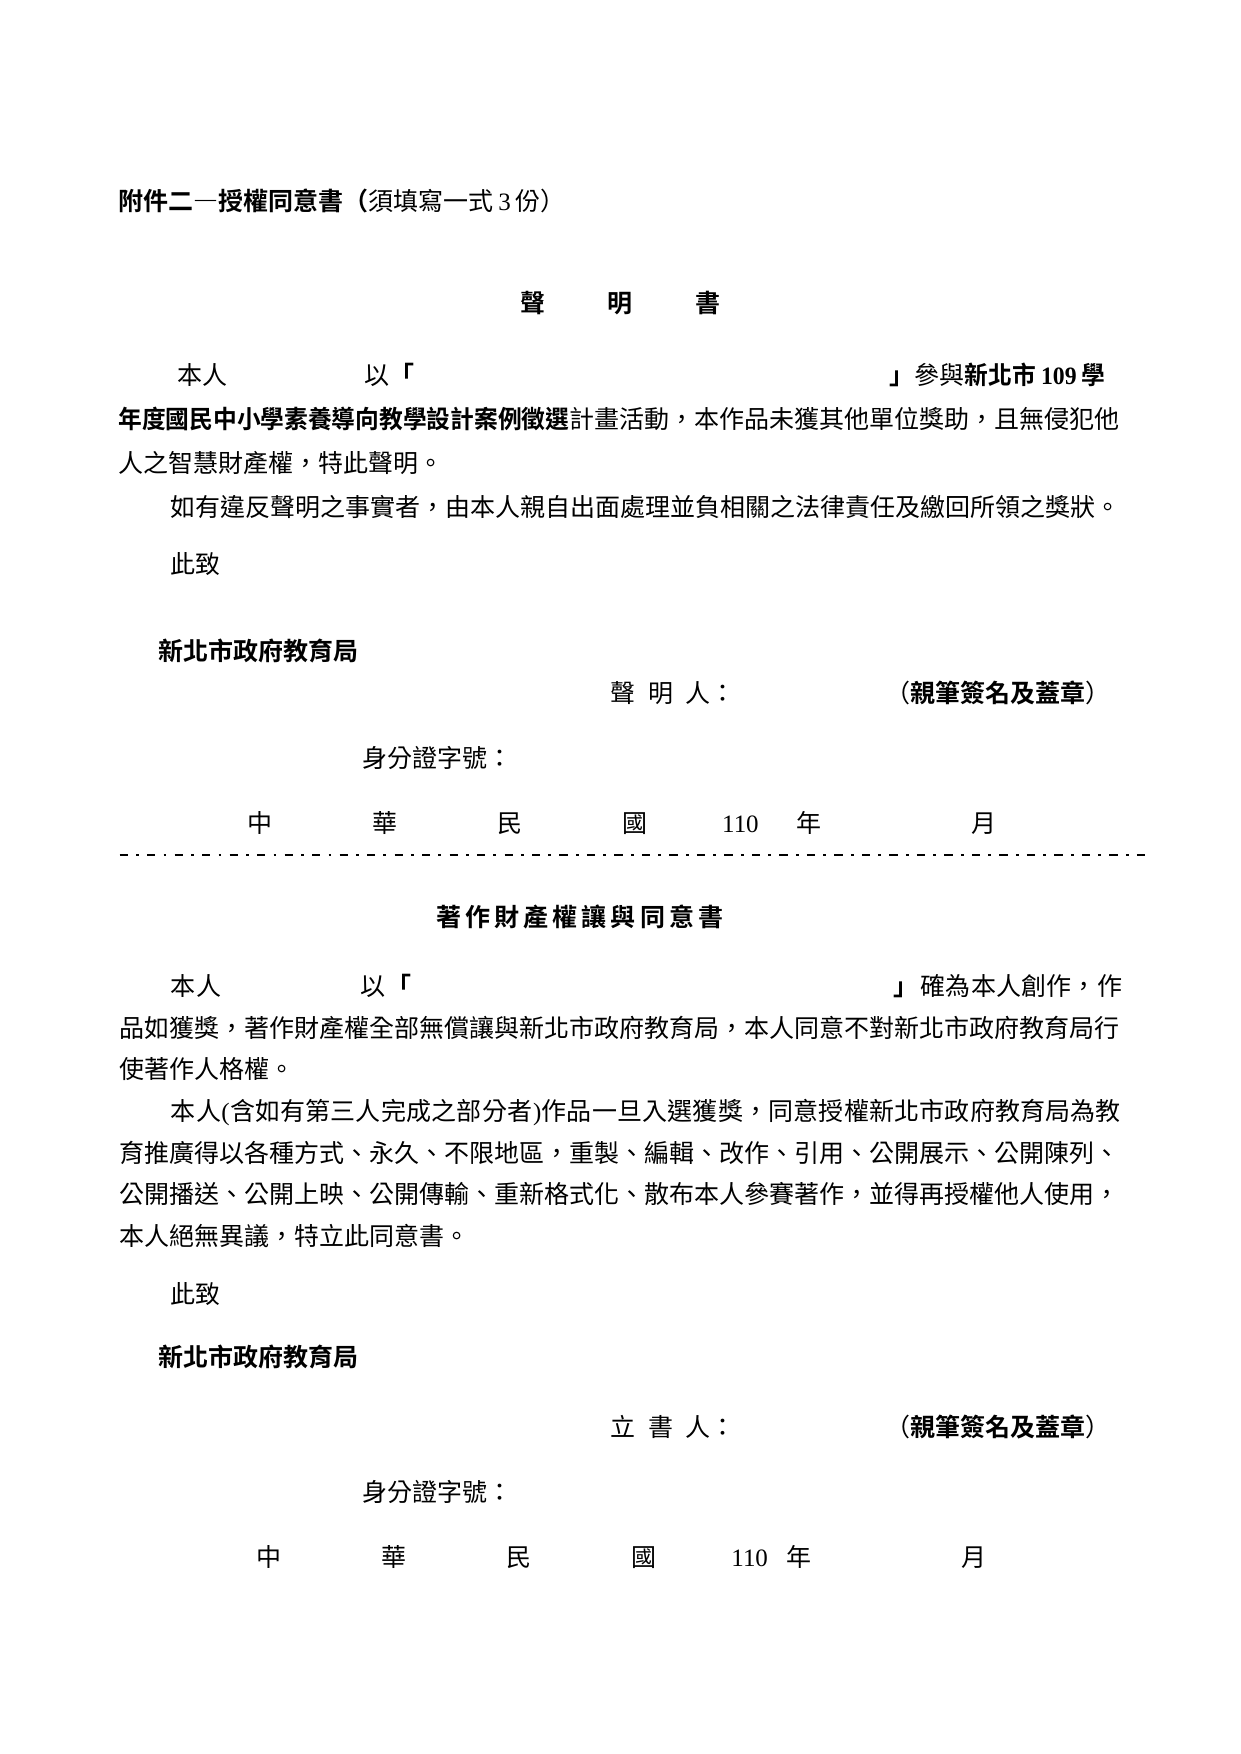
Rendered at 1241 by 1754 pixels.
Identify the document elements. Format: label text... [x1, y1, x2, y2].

text 聲 明 書 [118, 283, 1122, 319]
text 聲 明 人： （親筆簽名及蓋章） [610, 673, 1122, 709]
text 本人 以「 」參與新北市109學年度國民中小學素養導向教學設計案例徵選計畫活動，本作品未獲其他單位獎助，且無侵犯他人之智慧財產權，特此聲明。 [118, 348, 1122, 479]
text 本人(含如有第三人完成之部分者)作品一旦入選獲獎，同意授權新北市政府教育局為教育推廣得以各種方式、永久、不限地區，重製、編輯、改作、引用、公開展示、公開陳列、公開播送、公開上映、公開傳輸、重新格式化、散布本人參賽著作，並得再授權他人使用，本人絕無異議，特立此同意書。 [119, 1087, 1122, 1254]
text 如有違反聲明之事實者，由本人親自出面處理並負相關之法律責任及繳回所領之獎狀。 [119, 479, 1122, 523]
text 此致 [119, 1254, 1122, 1316]
text 中 華 民 國 110 年 月 [119, 803, 1122, 839]
text 著作財產權讓與同意書 [37, 897, 1122, 933]
text 身分證字號： [118, 738, 1122, 774]
text 此致 [119, 523, 1122, 586]
text 身分證字號： [118, 1472, 1122, 1509]
text 立 書 人： （親筆簽名及蓋章） [610, 1407, 1122, 1444]
text 新北市政府教育局 [119, 611, 1122, 673]
text 新北市政府教育局 [119, 1316, 1122, 1379]
text 本人 以「 」確為本人創作，作品如獲獎，著作財產權全部無償讓與新北市政府教育局，本人同意不對新北市政府教育局行使著作人格權。 [119, 962, 1122, 1087]
text 附件二—授權同意書（須填寫一式3份） [118, 158, 1122, 221]
text 中 華 民 國 110 年 月 [119, 1537, 1122, 1574]
